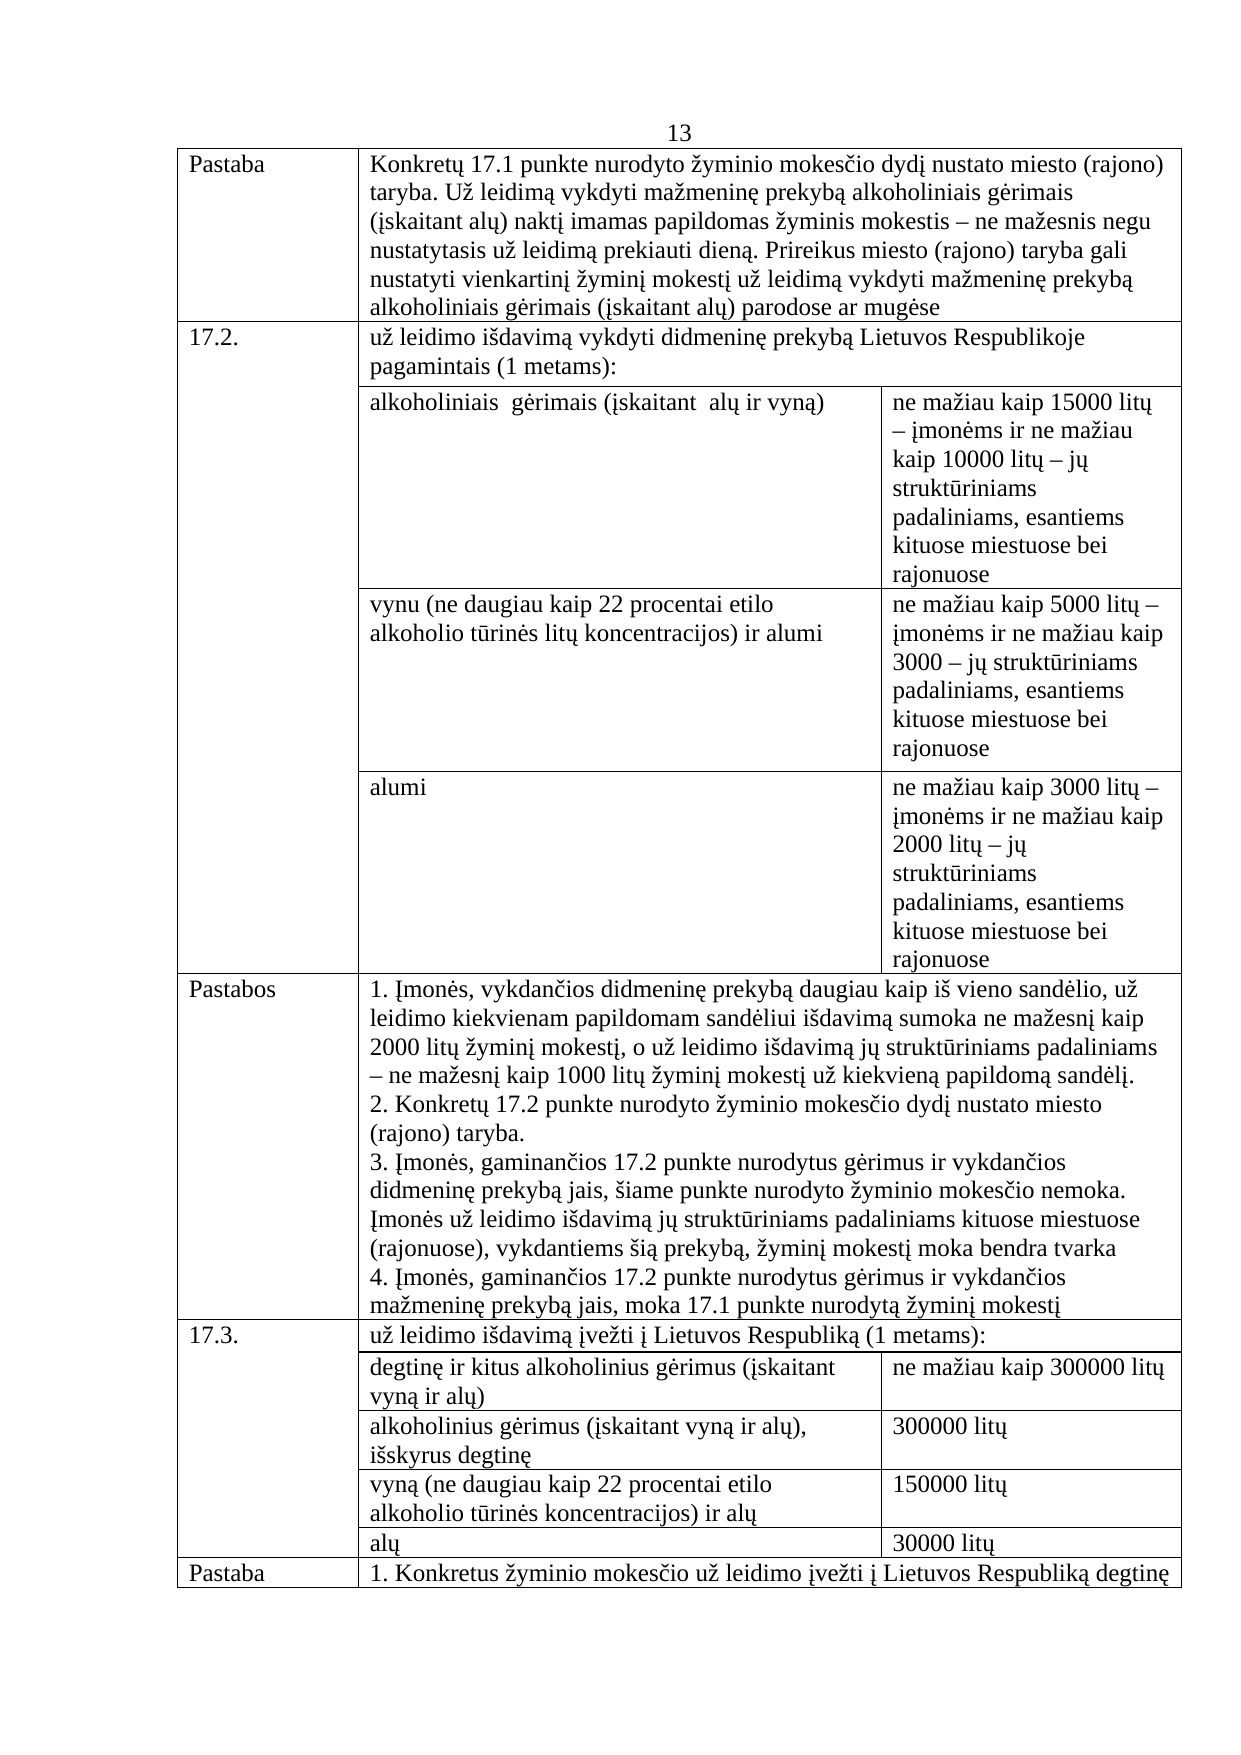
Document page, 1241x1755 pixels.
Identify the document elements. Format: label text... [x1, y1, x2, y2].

table_cell 17.3. [178, 1320, 358, 1557]
table_cell alumi [359, 772, 881, 973]
table_cell ne mažiau kaip 5000 litų – įmonėms ir ne mažiau kaip 3000 – jų struktūriniams padaliniams, esantiems kituose miestuose bei rajonuose [882, 589, 1181, 771]
table_cell ne mažiau kaip 300000 litų [882, 1353, 1181, 1410]
table_cell ne mažiau kaip 15000 litų – įmonėms ir ne mažiau kaip 10000 litų – jų struktūriniams padaliniams, esantiems kituose miestuose bei rajonuose [882, 387, 1181, 588]
table_cell degtinę ir kitus alkoholinius gėrimus (įskaitant vyną ir alų) [359, 1353, 881, 1410]
table_cell Konkretų 17.1 punkte nurodyto žyminio mokesčio dydį nustato miesto (rajono) taryba. Už leidimą vykdyti mažmeninę prekybą alkoholiniais gėrimais (įskaitant alų) naktį imamas papildomas žyminis mokestis – ne mažesnis negu nustatytasis už leidimą prekiauti dieną. Prireikus miesto (rajono) taryba gali nustatyti vienkartinį žyminį mokestį už leidimą vykdyti mažmeninę prekybą alkoholiniais gėrimais (įskaitant alų) parodose ar mugėse [359, 149, 1181, 321]
table_cell vynu (ne daugiau kaip 22 procentai etilo alkoholio tūrinės litų koncentracijos) ir alumi [359, 589, 881, 771]
table_cell ne mažiau kaip 3000 litų – įmonėms ir ne mažiau kaip 2000 litų – jų struktūriniams padaliniams, esantiems kituose miestuose bei rajonuose [882, 772, 1181, 973]
table_cell už leidimo išdavimą vykdyti didmeninę prekybą Lietuvos Respublikoje pagamintais (1 metams): [359, 322, 1181, 386]
table_cell vyną (ne daugiau kaip 22 procentai etilo alkoholio tūrinės koncentracijos) ir alų [359, 1470, 881, 1527]
table_cell 1. Konkretus žyminio mokesčio už leidimo įvežti į Lietuvos Respubliką degtinę [359, 1558, 1181, 1587]
table_cell alkoholiniais gėrimais (įskaitant alų ir vyną) [359, 387, 881, 588]
table_cell 30000 litų [882, 1528, 1181, 1557]
table_cell alkoholinius gėrimus (įskaitant vyną ir alų), išskyrus degtinę [359, 1411, 881, 1468]
table_cell 300000 litų [882, 1411, 1181, 1468]
table_cell Pastaba [178, 1558, 358, 1587]
table_cell Pastaba [178, 149, 358, 321]
table_cell alų [359, 1528, 881, 1557]
table_cell už leidimo išdavimą įvežti į Lietuvos Respubliką (1 metams): [359, 1320, 1181, 1351]
table_cell 150000 litų [882, 1470, 1181, 1527]
table_cell 1. Įmonės, vykdančios didmeninę prekybą daugiau kaip iš vieno sandėlio, už leidimo kiekvienam papildomam sandėliui išdavimą sumoka ne mažesnį kaip 2000 litų žyminį mokestį, o už leidimo išdavimą jų struktūriniams padaliniams – ne mažesnį kaip 1000 litų žyminį mokestį už kiekvieną papildomą sandėlį. 2. Konkretų 17.2 punkte nurodyto žyminio mokesčio dydį nustato miesto (rajono) taryba. 3. Įmonės, gaminančios 17.2 punkte nurodytus gėrimus ir vykdančios didmeninę prekybą jais, šiame punkte nurodyto žyminio mokesčio nemoka. Įmonės už leidimo išdavimą jų struktūriniams padaliniams kituose miestuose (rajonuose), vykdantiems šią prekybą, žyminį mokestį moka bendra tvarka 4. Įmonės, gaminančios 17.2 punkte nurodytus gėrimus ir vykdančios mažmeninę prekybą jais, moka 17.1 punkte nurodytą žyminį mokestį [359, 974, 1181, 1319]
table_cell 17.2. [178, 322, 358, 973]
table_cell Pastabos [178, 974, 358, 1319]
